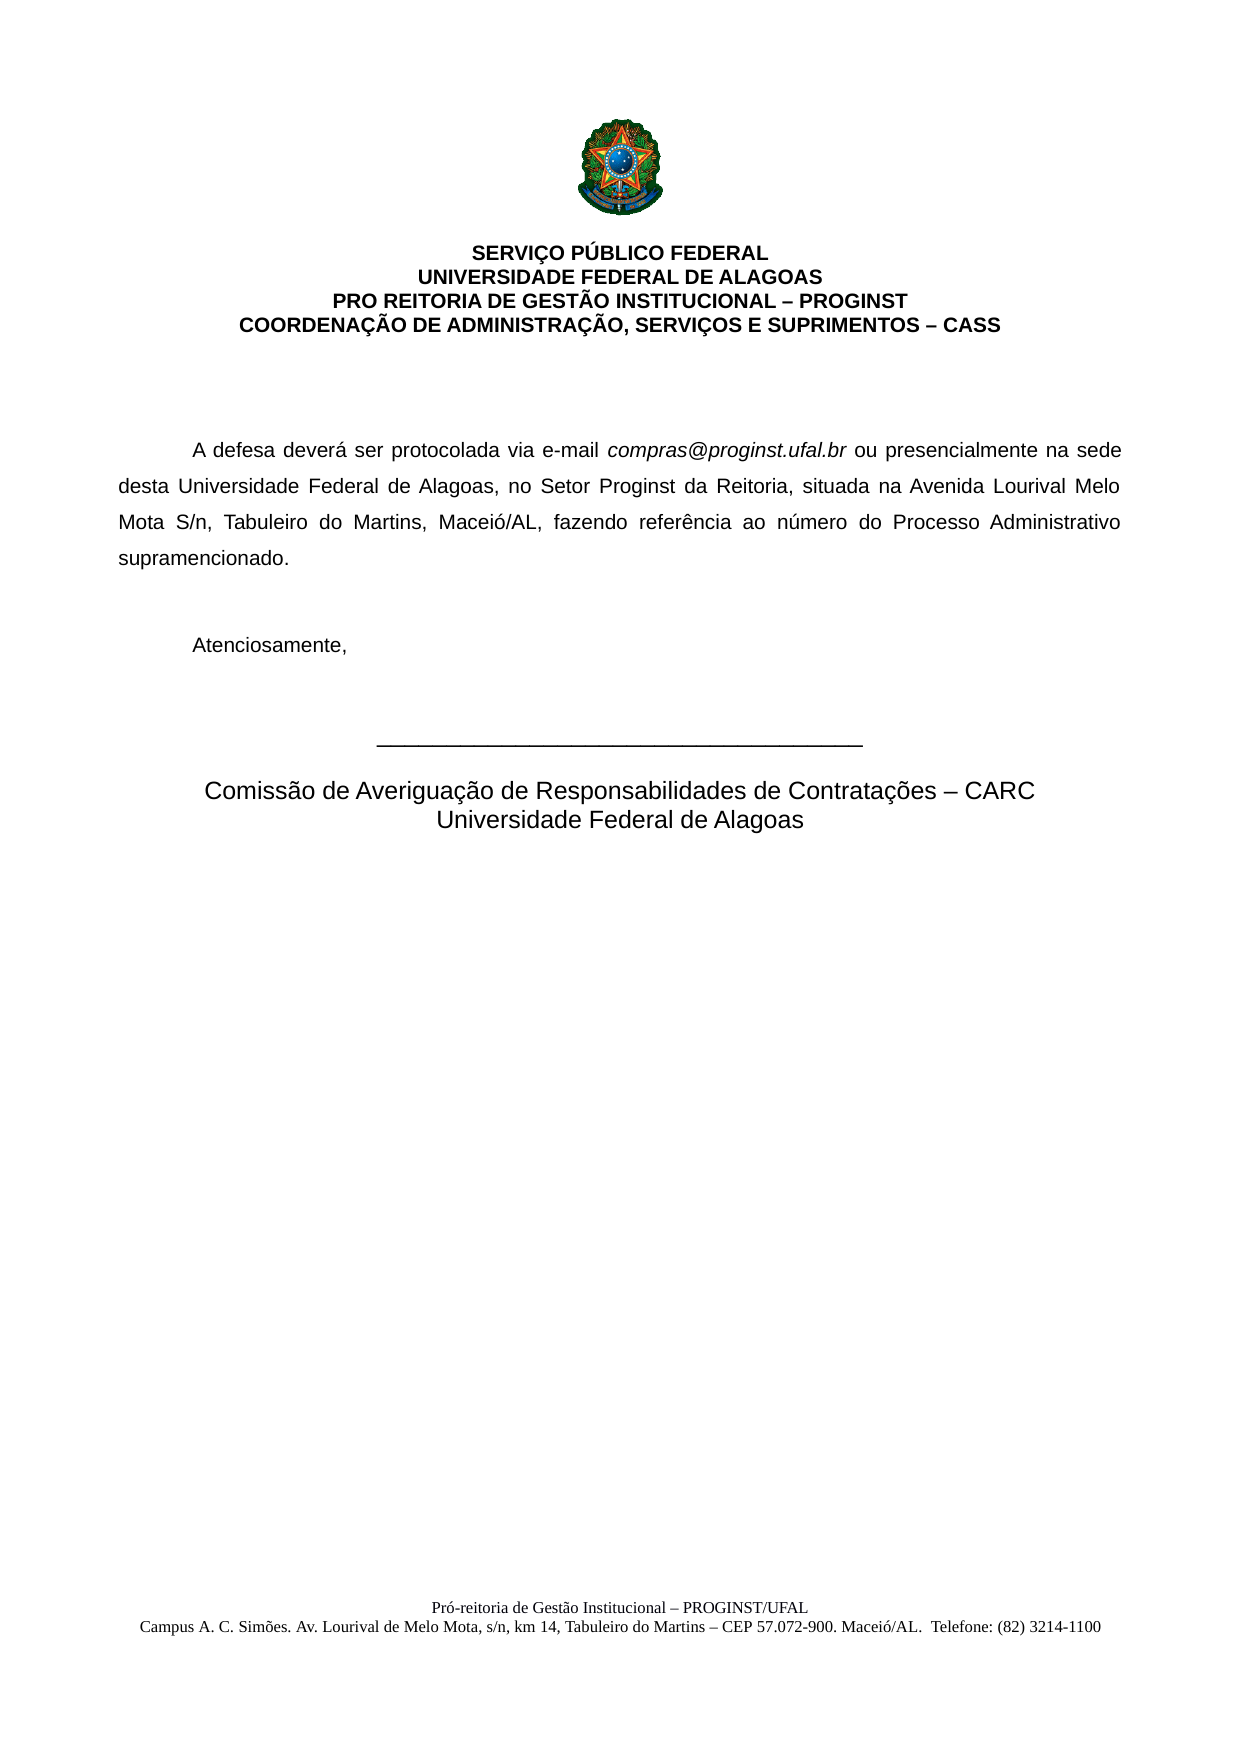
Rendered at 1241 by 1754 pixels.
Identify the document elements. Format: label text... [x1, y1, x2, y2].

text Comissão de Averiguação de Responsabilidades de Contratações – CARC [118, 776, 1122, 805]
text A defesa deverá ser protocolada via e-mail compras@proginst.ufal.br ou presencialmente na sede desta Universidade Federal de Alagoas, no Setor Proginst da Reitoria, situada na Avenida Lourival Melo Mota S/n, Tabuleiro do Martins, Maceió/AL, fazendo referência ao número do Processo Administrativo supramencionado. [118, 438, 1122, 570]
picture [576, 118, 664, 217]
text Atenciosamente, [118, 632, 1122, 656]
text ___________________________________ [118, 719, 1122, 748]
text Universidade Federal de Alagoas [118, 805, 1122, 834]
